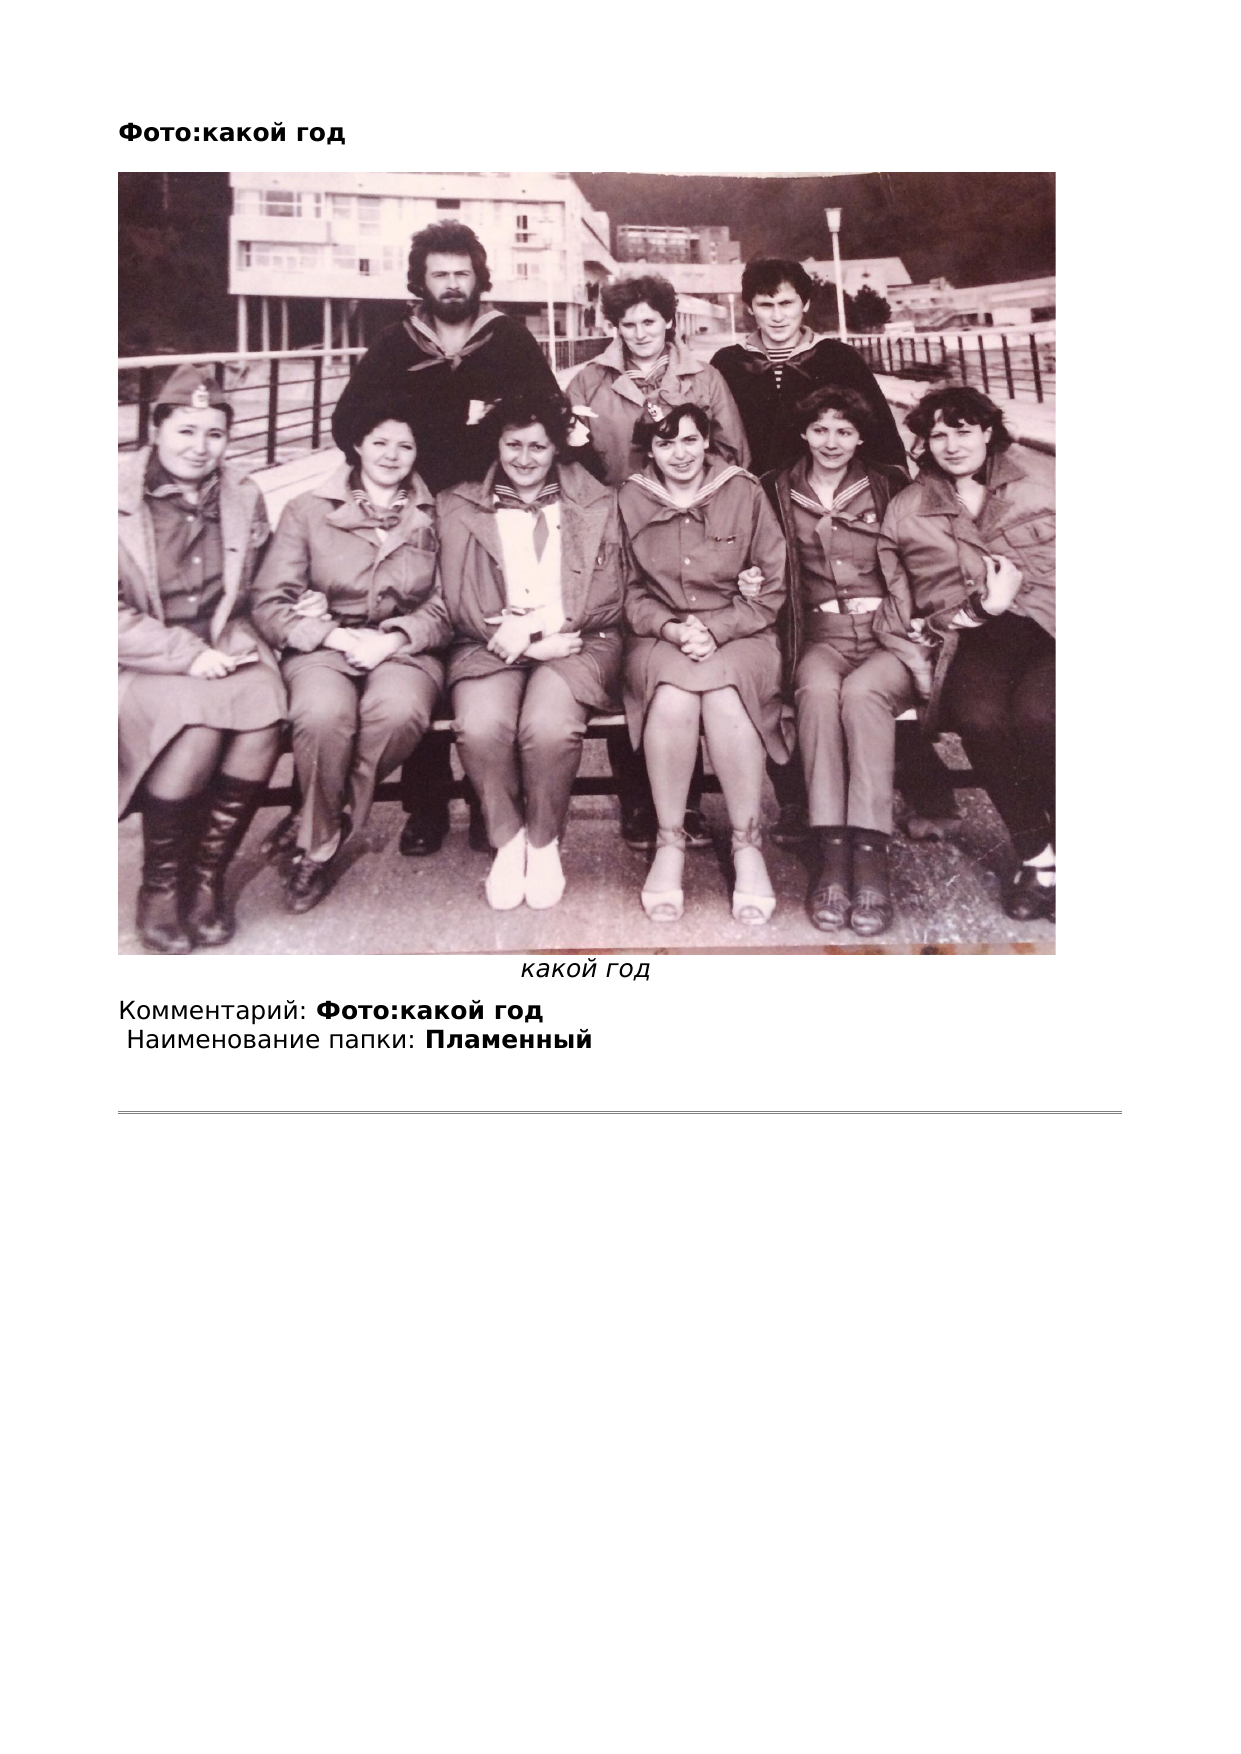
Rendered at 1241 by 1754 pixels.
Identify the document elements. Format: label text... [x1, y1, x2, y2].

text какой год [118, 955, 1056, 984]
picture [118, 172, 1056, 955]
text Комментарий: Фото:какой год Наименование папки: Пламенный [118, 996, 1122, 1084]
subtitle Фото:какой год [118, 118, 1122, 147]
